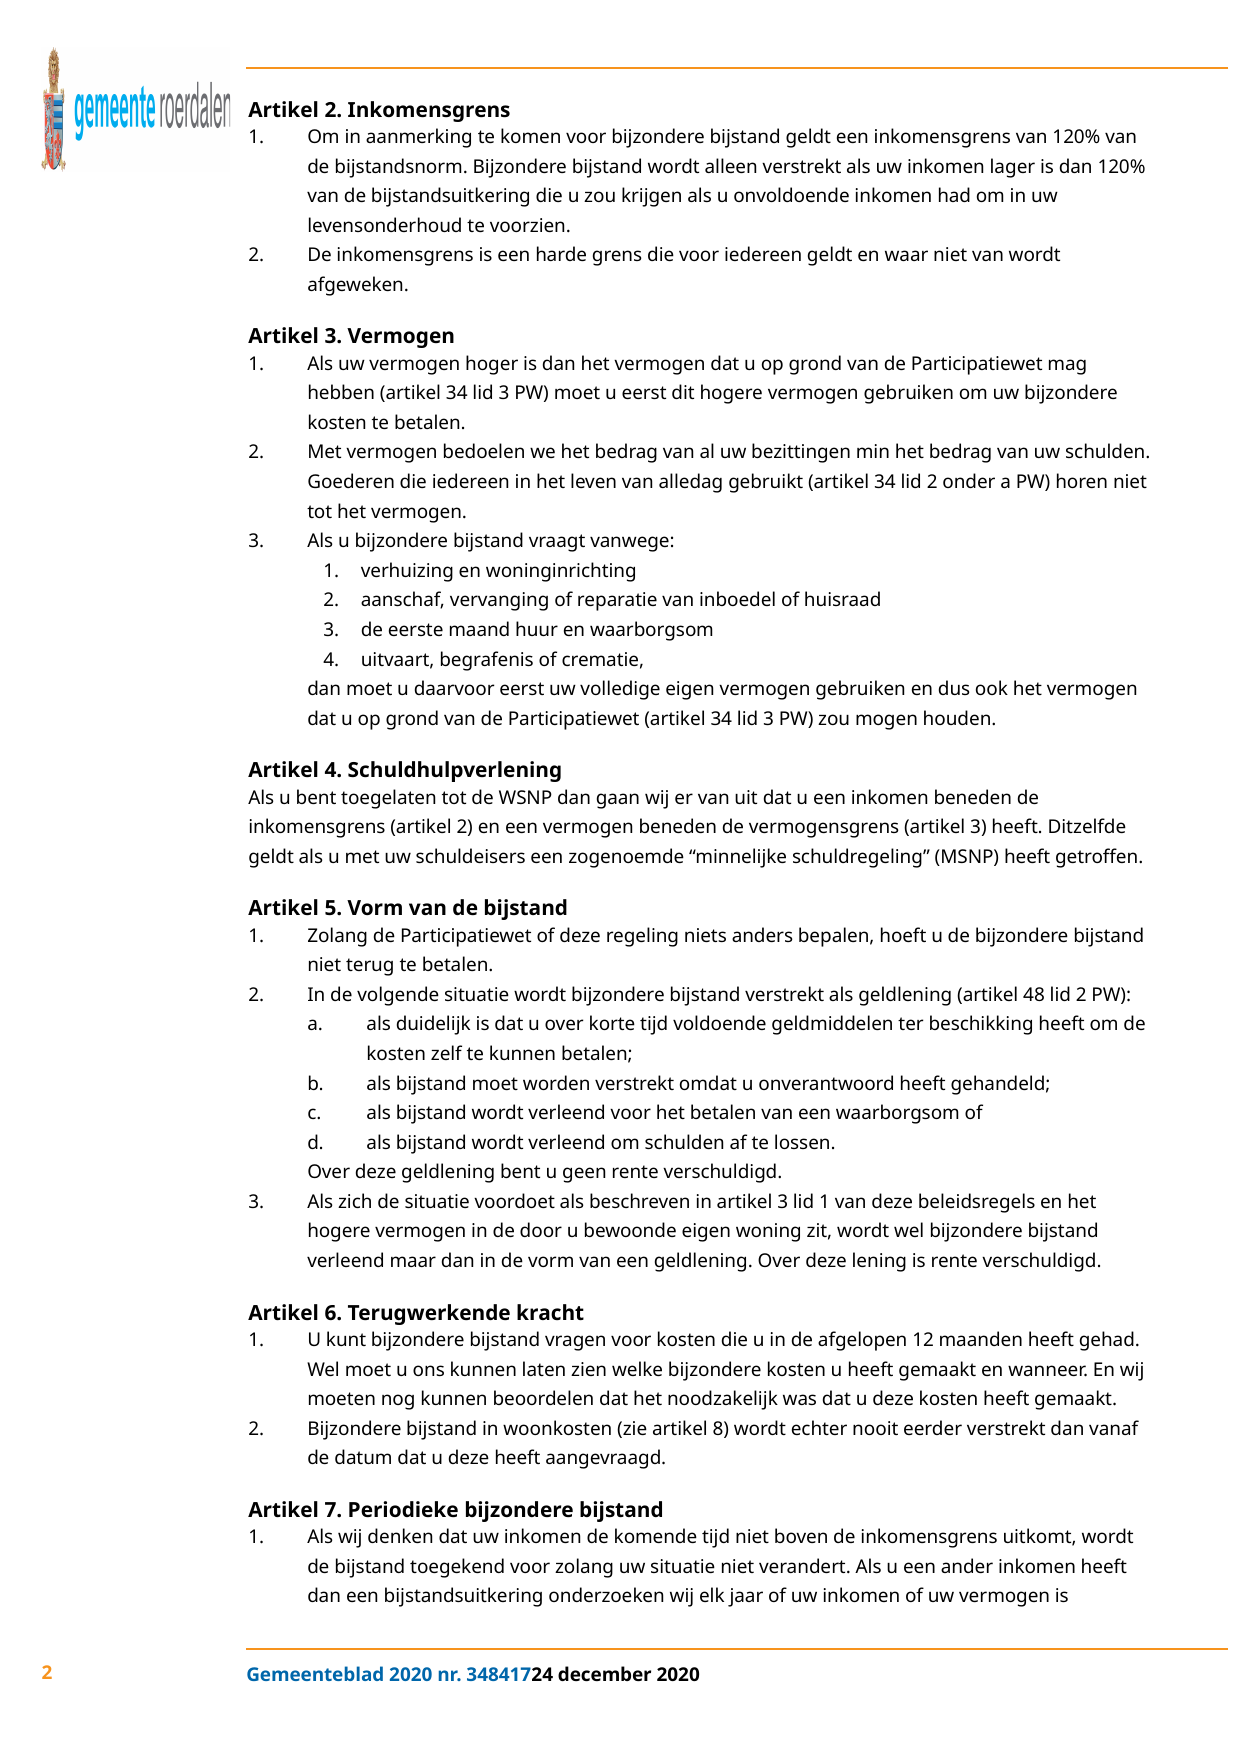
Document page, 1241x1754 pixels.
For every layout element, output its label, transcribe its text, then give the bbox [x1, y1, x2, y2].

list als duidelijk is dat u over korte tijd voldoende geldmiddelen ter beschikking heeft om de kosten zelf te kunnen betalen; [307, 1011, 1152, 1066]
list Als wij denken dat uw inkomen de komende tijd niet boven de inkomensgrens uitkomt, wordt de bijstand toegekend voor zolang uw situatie niet verandert. Als u een ander inkomen heeft dan een bijstandsuitkering onderzoeken wij elk jaar of uw inkomen of uw vermogen is [248, 1523, 1152, 1608]
list verhuizing en woninginrichting [323, 557, 1152, 583]
list U kunt bijzondere bijstand vragen voor kosten die u in de afgelopen 12 maanden heeft gehad. Wel moet u ons kunnen laten zien welke bijzondere kosten u heeft gemaakt en wanneer. En wij moeten nog kunnen beoordelen dat het noodzakelijk was dat u deze kosten heeft gemaakt. [248, 1326, 1152, 1411]
list Om in aanmerking te komen voor bijzondere bijstand geldt een inkomensgrens van 120% van de bijstandsnorm. Bijzondere bijstand wordt alleen verstrekt als uw inkomen lager is dan 120% van de bijstandsuitkering die u zou krijgen als u onvoldoende inkomen had om in uw levensonderhoud te voorzien. [248, 123, 1152, 238]
text Artikel 4. Schuldhulpverlening [248, 755, 1152, 784]
list dan moet u daarvoor eerst uw volledige eigen vermogen gebruiken en dus ook het vermogen dat u op grond van de Participatiewet (artikel 34 lid 3 PW) zou mogen houden. [248, 675, 1152, 731]
text Artikel 3. Vermogen [248, 322, 1152, 350]
text Artikel 5. Vorm van de bijstand [248, 893, 1152, 922]
list als bijstand wordt verleend voor het betalen van een waarborgsom of [307, 1099, 1152, 1125]
list uitvaart, begrafenis of crematie, [323, 646, 1152, 672]
list Als u bijzondere bijstand vraagt vanwege: [248, 527, 1152, 553]
picture [41, 47, 231, 172]
list De inkomensgrens is een harde grens die voor iedereen geldt en waar niet van wordt afgeweken. [248, 242, 1152, 297]
text Artikel 2. Inkomensgrens [248, 95, 1152, 123]
text Artikel 6. Terugwerkende kracht [248, 1298, 1152, 1326]
list aanschaf, vervanging of reparatie van inboedel of huisraad [323, 587, 1152, 612]
list als bijstand wordt verleend om schulden af te lossen. [307, 1129, 1152, 1155]
list In de volgende situatie wordt bijzondere bijstand verstrekt als geldlening (artikel 48 lid 2 PW): [248, 981, 1152, 1007]
text Als u bent toegelaten tot de WSNP dan gaan wij er van uit dat u een inkomen beneden de inkomensgrens (artikel 2) en een vermogen beneden de vermogensgrens (artikel 3) heeft. Ditzelfde geldt als u met uw schuldeisers een zogenoemde “minnelijke schuldregeling” (MSNP) heeft getroffen. [248, 784, 1152, 869]
list Als uw vermogen hoger is dan het vermogen dat u op grond van de Participatiewet mag hebben (artikel 34 lid 3 PW) moet u eerst dit hogere vermogen gebruiken om uw bijzondere kosten te betalen. [248, 350, 1152, 435]
list Zolang de Participatiewet of deze regeling niets anders bepalen, hoeft u de bijzondere bijstand niet terug te betalen. [248, 922, 1152, 977]
list Bijzondere bijstand in woonkosten (zie artikel 8) wordt echter nooit eerder verstrekt dan vanaf de datum dat u deze heeft aangevraagd. [248, 1415, 1152, 1470]
list als bijstand moet worden verstrekt omdat u onverantwoord heeft gehandeld; [307, 1070, 1152, 1096]
list de eerste maand huur en waarborgsom [323, 616, 1152, 642]
text Artikel 7. Periodieke bijzondere bijstand [248, 1495, 1152, 1523]
list Als zich de situatie voordoet als beschreven in artikel 3 lid 1 van deze beleidsregels en het hogere vermogen in de door u bewoonde eigen woning zit, wordt wel bijzondere bijstand verleend maar dan in de vorm van een geldlening. Over deze lening is rente verschuldigd. [248, 1188, 1152, 1273]
list Met vermogen bedoelen we het bedrag van al uw bezittingen min het bedrag van uw schulden. Goederen die iedereen in het leven van alledag gebruikt (artikel 34 lid 2 onder a PW) horen niet tot het vermogen. [248, 439, 1152, 524]
list Over deze geldlening bent u geen rente verschuldigd. [248, 1158, 1152, 1184]
